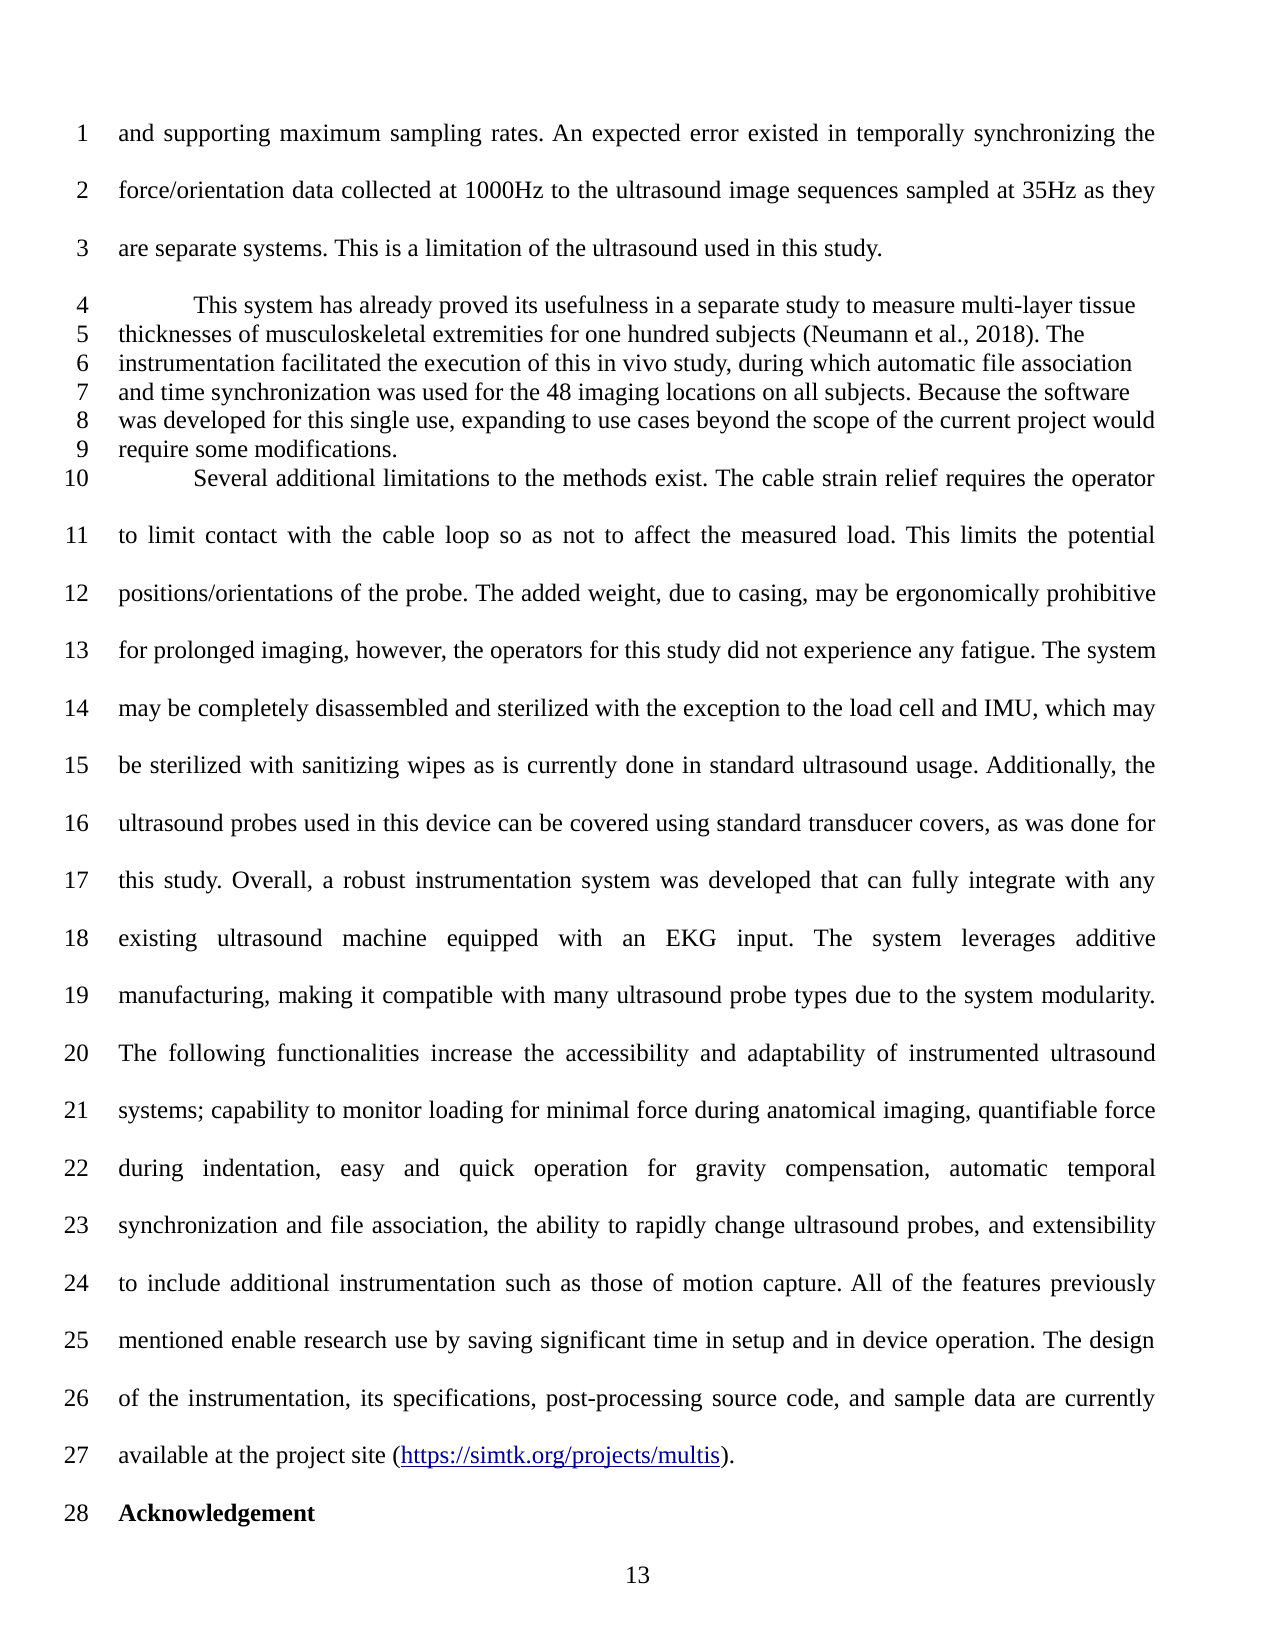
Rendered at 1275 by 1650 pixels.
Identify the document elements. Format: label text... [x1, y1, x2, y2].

text This system has already proved its usefulness in a separate study to measure multi-layer tissue thicknesses of musculoskeletal extremities for one hundred subjects (Neumann et al., 2018). The instrumentation facilitated the execution of this in vivo study, during which automatic file association and time synchronization was used for the 48 imaging locations on all subjects. Because the software was developed for this single use, expanding to use cases beyond the scope of the current project would require some modifications. [118, 291, 1157, 463]
text Several additional limitations to the methods exist. The cable strain relief requires the operator to limit contact with the cable loop so as not to affect the measured load. This limits the potential positions/orientations of the probe. The added weight, due to casing, may be ergonomically prohibitive for prolonged imaging, however, the operators for this study did not experience any fatigue. The system may be completely disassembled and sterilized with the exception to the load cell and IMU, which may be sterilized with sanitizing wipes as is currently done in standard ultrasound usage. Additionally, the ultrasound probes used in this device can be covered using standard transducer covers, as was done for this study. Overall, a robust instrumentation system was developed that can fully integrate with any existing ultrasound machine equipped with an EKG input. The system leverages additive manufacturing, making it compatible with many ultrasound probe types due to the system modularity. The following functionalities increase the accessibility and adaptability of instrumented ultrasound systems; capability to monitor loading for minimal force during anatomical imaging, quantifiable force during indentation, easy and quick operation for gravity compensation, automatic temporal synchronization and file association, the ability to rapidly change ultrasound probes, and extensibility to include additional instrumentation such as those of motion capture. All of the features previously mentioned enable research use by saving significant time in setup and in device operation. The design of the instrumentation, its specifications, post-processing source code, and sample data are currently available at the project site (https://simtk.org/projects/multis). [118, 463, 1157, 1469]
text and supporting maximum sampling rates. An expected error existed in temporally synchronizing the force/orientation data collected at 1000Hz to the ultrasound image sequences sampled at 35Hz as they are separate systems. This is a limitation of the ultrasound used in this study. [118, 118, 1157, 262]
text Acknowledgement [118, 1498, 1157, 1527]
